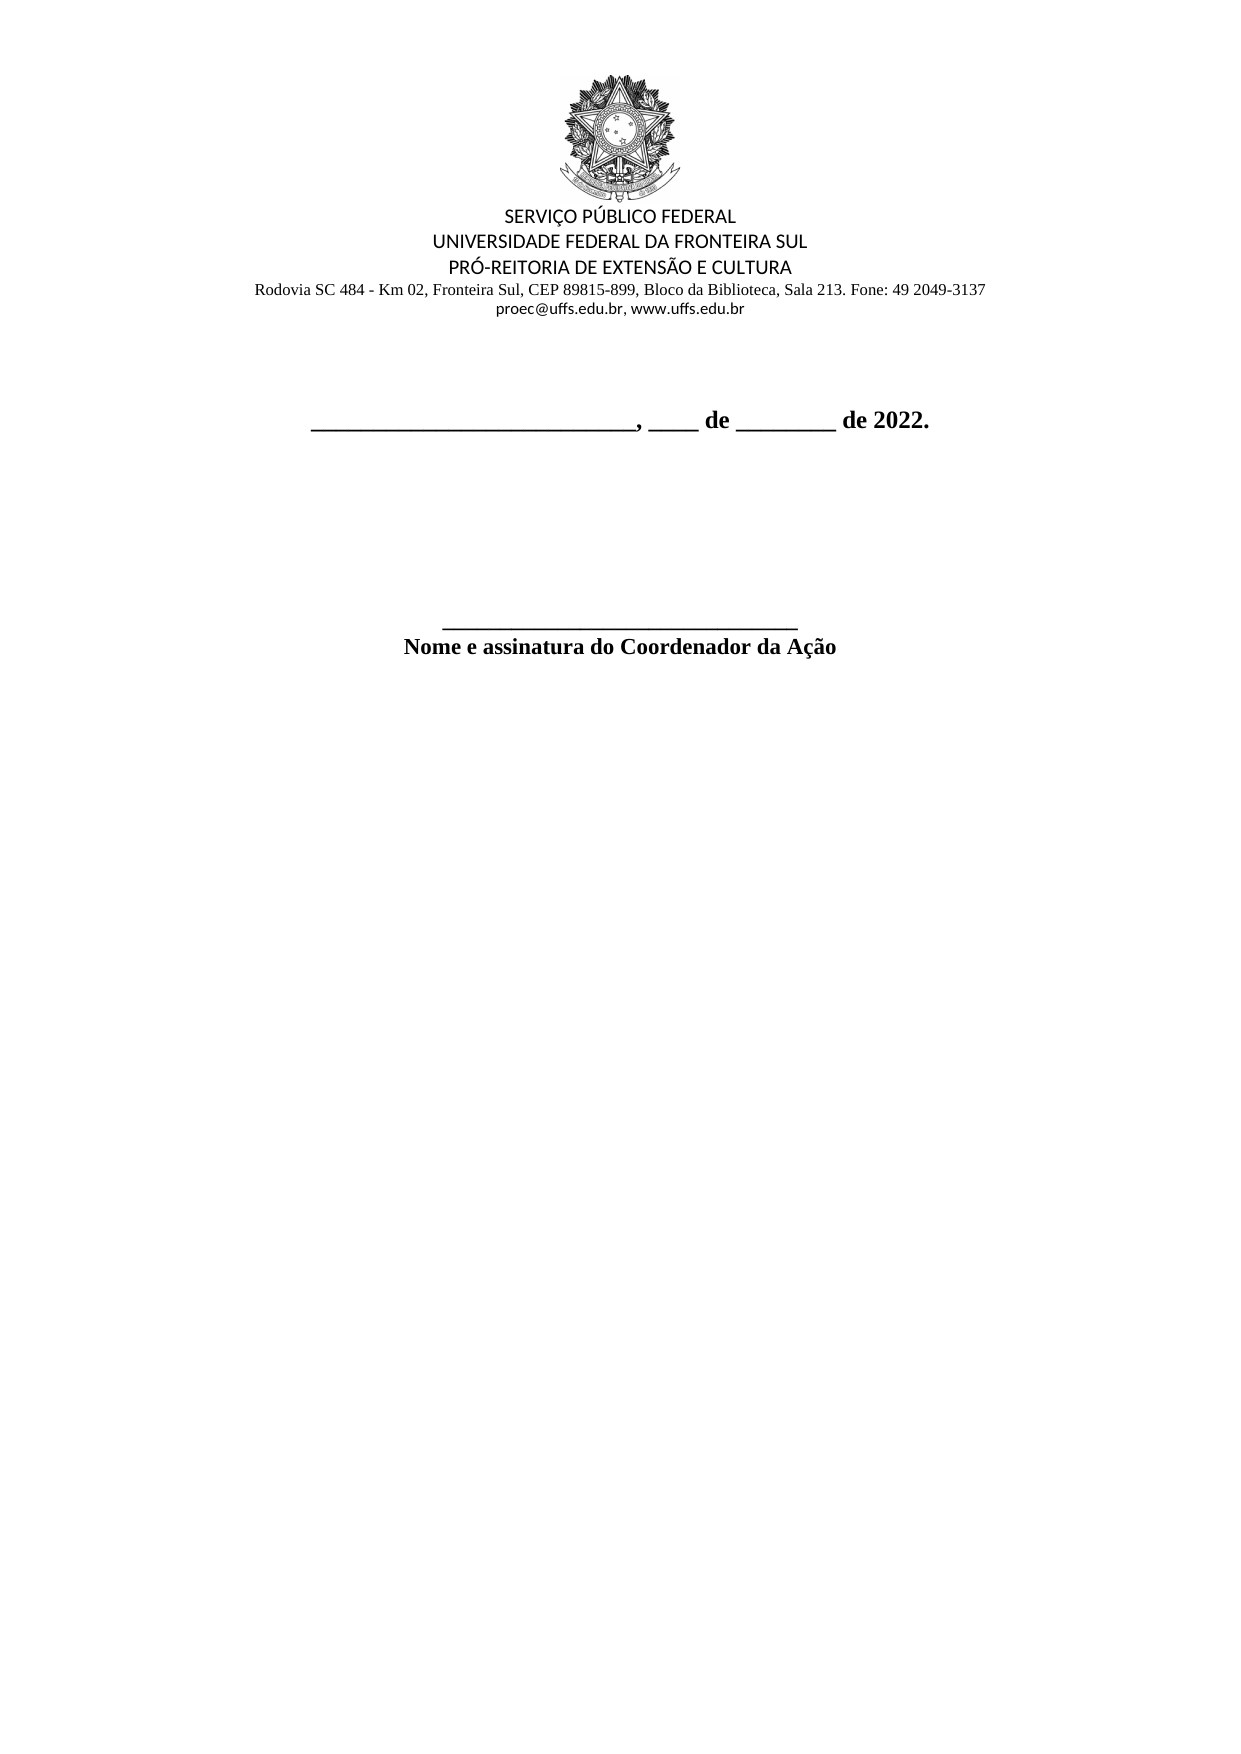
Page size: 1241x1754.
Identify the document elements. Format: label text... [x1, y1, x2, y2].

text __________________________, ____ de ________ de 2022. [118, 405, 1122, 434]
picture [560, 75, 681, 204]
text Nome e assinatura do Coordenador da Ação [118, 633, 1122, 659]
text _______________________________ [118, 606, 1122, 633]
